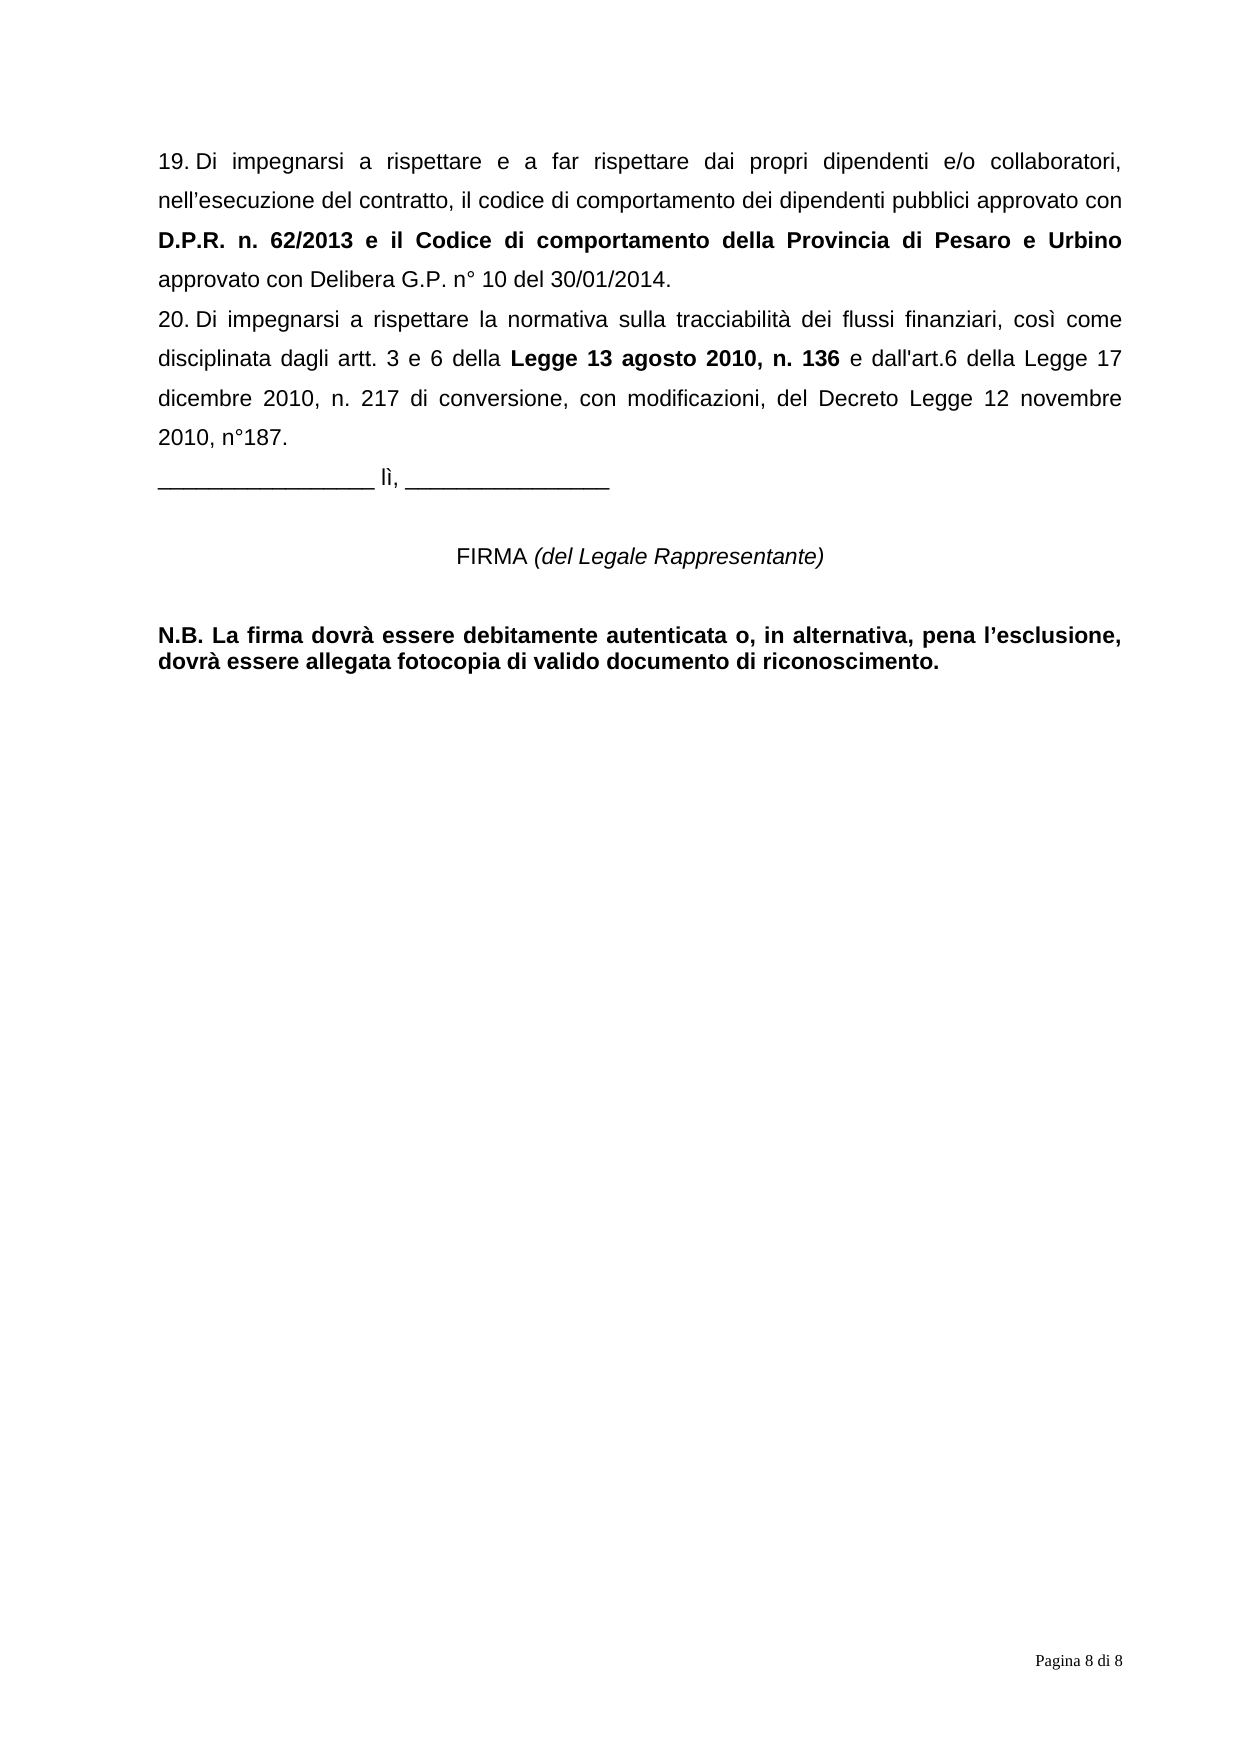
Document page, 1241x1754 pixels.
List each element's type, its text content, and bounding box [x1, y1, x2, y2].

list Di impegnarsi a rispettare la normativa sulla tracciabilità dei flussi finanziari, così come disciplinata dagli artt. 3 e 6 della Legge 13 agosto 2010, n. 136 e dall'art.6 della Legge 17 dicembre 2010, n. 217 di conversione, con modificazioni, del Decreto Legge 12 novembre 2010, n°187. [158, 306, 1123, 450]
text _________________ lì, ________________ [158, 463, 1123, 490]
text N.B. La firma dovrà essere debitamente autenticata o, in alternativa, pena l’esclusione, dovrà essere allegata fotocopia di valido documento di riconoscimento. [158, 622, 1123, 674]
list Di impegnarsi a rispettare e a far rispettare dai propri dipendenti e/o collaboratori, nell’esecuzione del contratto, il codice di comportamento dei dipendenti pubblici approvato con D.P.R. n. 62/2013 e il Codice di comportamento della Provincia di Pesaro e Urbino approvato con Delibera G.P. n° 10 del 30/01/2014. [158, 148, 1123, 292]
text FIRMA (del Legale Rappresentante) [158, 543, 1123, 569]
